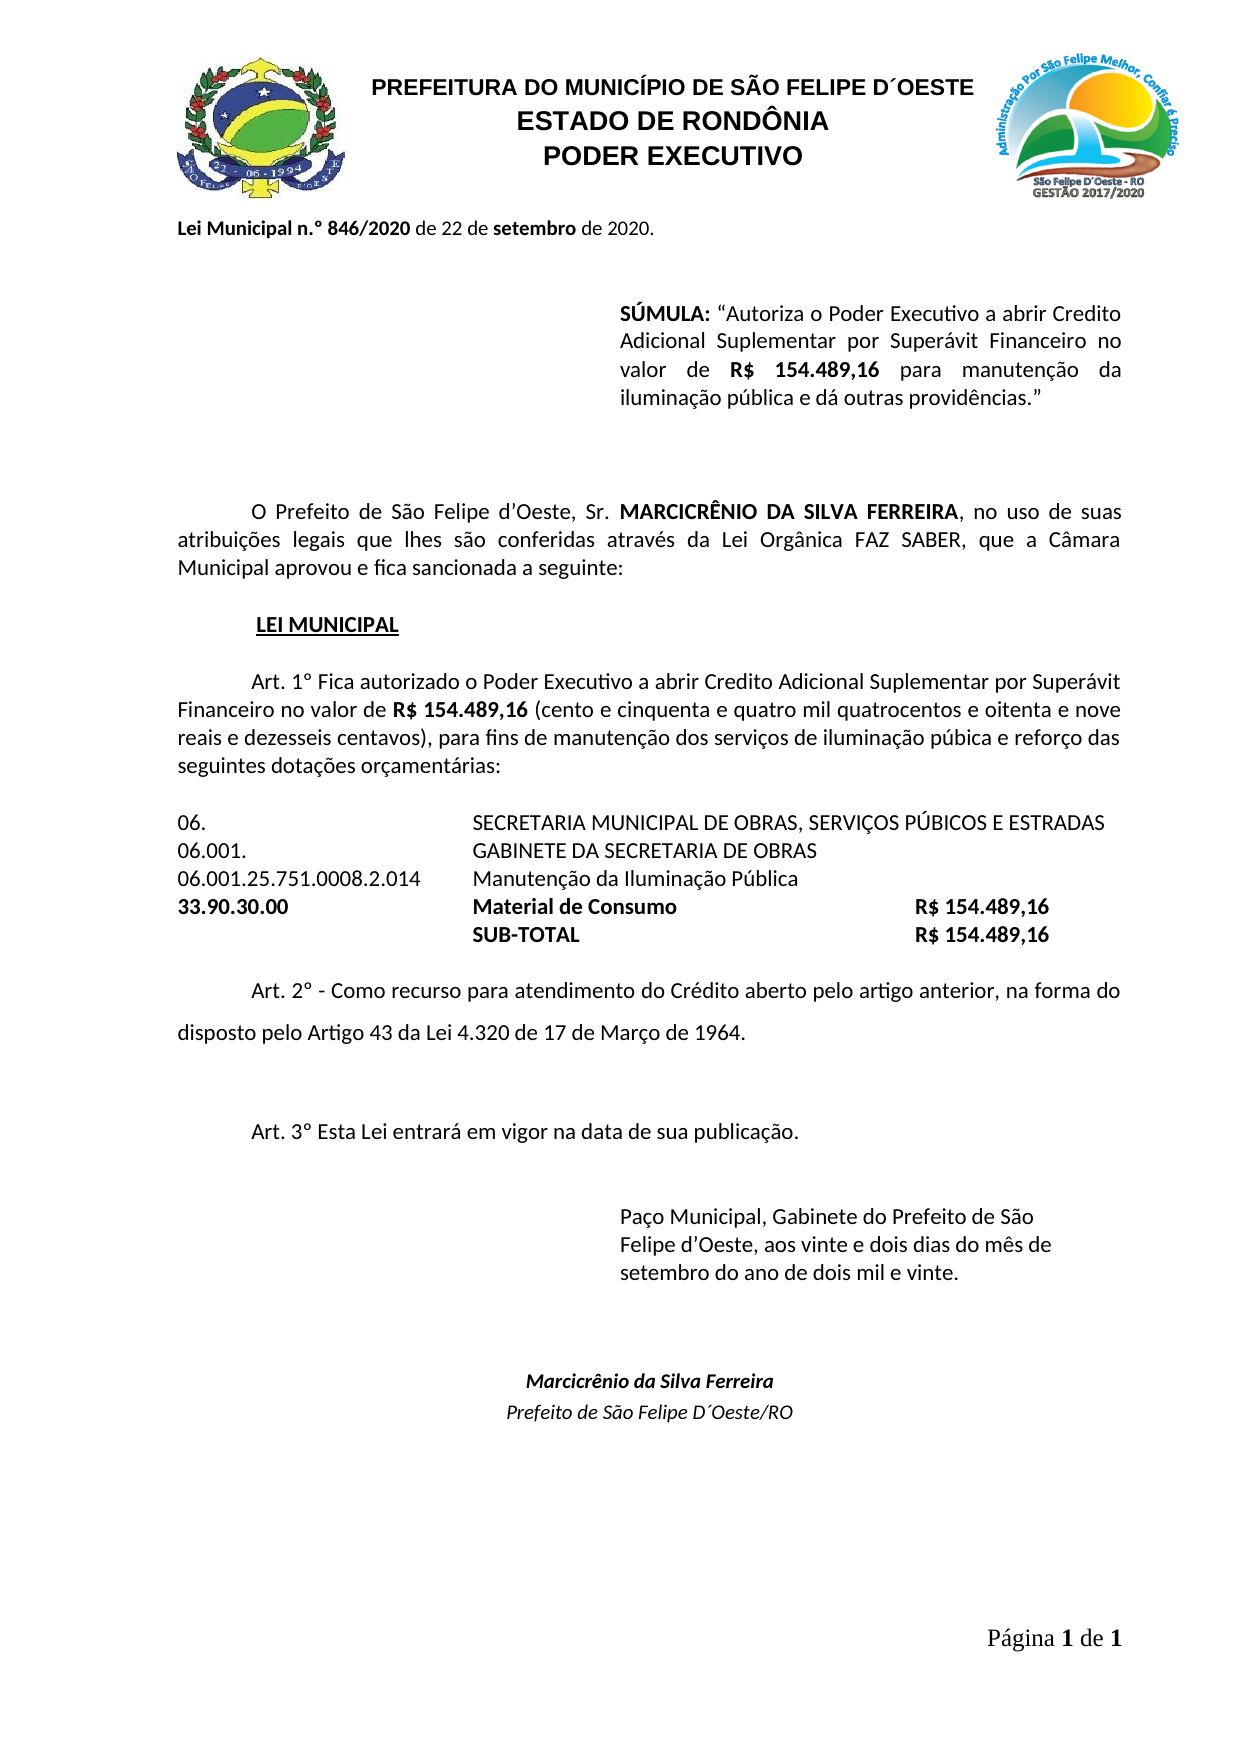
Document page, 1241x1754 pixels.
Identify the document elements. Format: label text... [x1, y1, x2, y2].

text O Prefeito de São Felipe d’Oeste, Sr. MARCICRÊNIO DA SILVA FERREIRA, no uso de suas atribuições legais que lhes são conferidas através da Lei Orgânica FAZ SABER, que a Câmara Municipal aprovou e fica sancionada a seguinte: [177, 497, 1122, 581]
text Prefeito de São Felipe D´Oeste/RO [177, 1399, 1122, 1425]
text SÚMULA: “Autoriza o Poder Executivo a abrir Credito Adicional Suplementar por Superávit Financeiro no valor de R$ 154.489,16 para manutenção da iluminação pública e dá outras providências.” [620, 299, 1122, 411]
text 06.001.25.751.0008.2.014 Manutenção da Iluminação Pública [177, 864, 1122, 892]
text Art. 1º Fica autorizado o Poder Executivo a abrir Credito Adicional Suplementar por Superávit Financeiro no valor de R$ 154.489,16 (cento e cinquenta e quatro mil quatrocentos e oitenta e nove reais e dezesseis centavos), para fins de manutenção dos serviços de iluminação púbica e reforço das seguintes dotações orçamentárias: [177, 667, 1122, 779]
text Art. 3º Esta Lei entrará em vigor na data de sua publicação. [177, 1117, 1122, 1145]
text Lei Municipal n.º 846/2020 de 22 de setembro de 2020. [177, 215, 1122, 241]
text Art. 2º - Como recurso para atendimento do Crédito aberto pelo artigo anterior, na forma do disposto pelo Artigo 43 da Lei 4.320 de 17 de Março de 1964. [177, 976, 1122, 1046]
text LEI MUNICIPAL [177, 610, 1122, 638]
subtitle Marcicrênio da Silva Ferreira [177, 1368, 1122, 1393]
text 33.90.30.00 Material de Consumo R$ 154.489,16 [177, 892, 1122, 920]
picture [176, 56, 350, 199]
text 06. SECRETARIA MUNICIPAL DE OBRAS, SERVIÇOS PÚBICOS E ESTRADAS [177, 808, 1122, 836]
picture [996, 53, 1179, 199]
text SUB-TOTAL R$ 154.489,16 [177, 920, 1122, 948]
text Paço Municipal, Gabinete do Prefeito de São Felipe d’Oeste, aos vinte e dois dias do mês de setembro do ano de dois mil e vinte. [177, 1202, 1122, 1286]
text 06.001. GABINETE DA SECRETARIA DE OBRAS [177, 836, 1122, 864]
